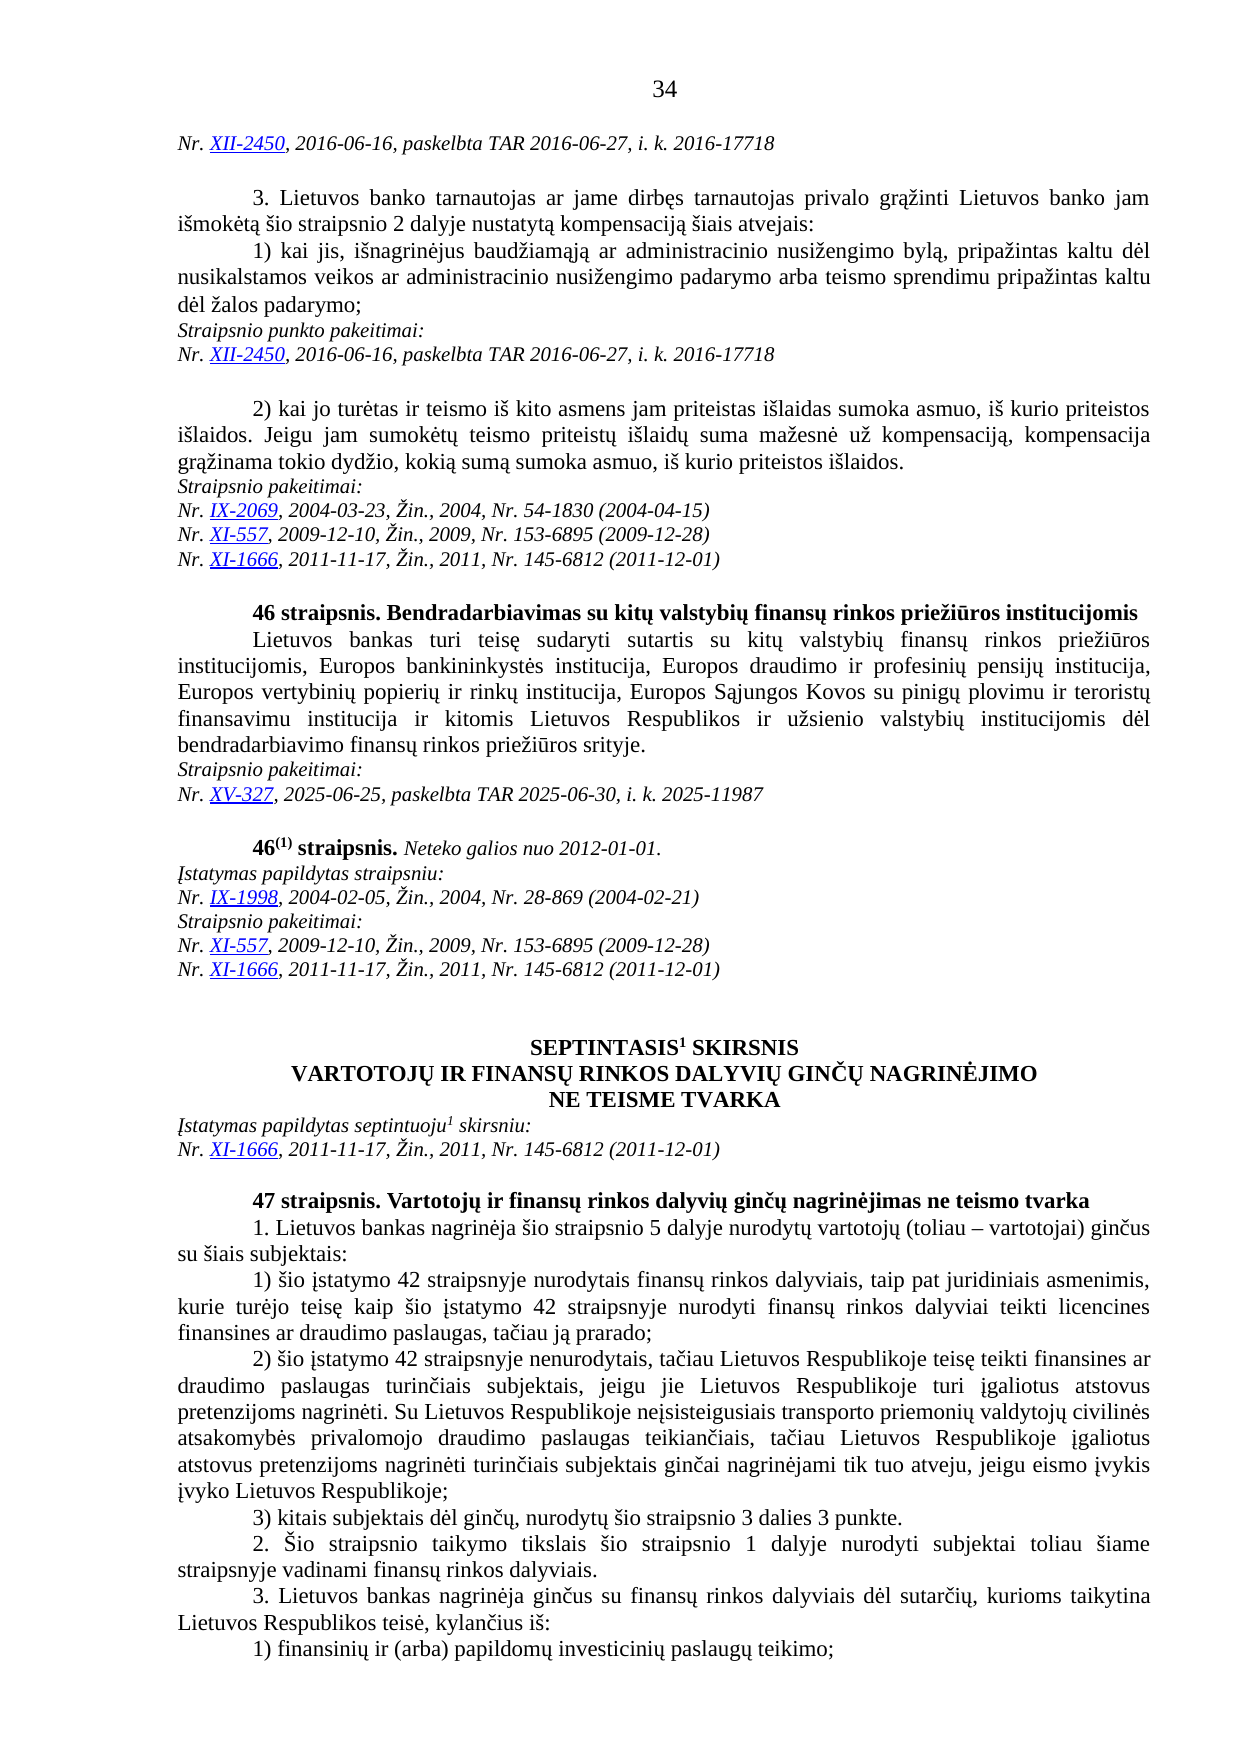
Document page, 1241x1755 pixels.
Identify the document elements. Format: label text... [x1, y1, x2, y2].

text 3. Lietuvos bankas nagrinėja ginčus su finansų rinkos dalyviais dėl sutarčių, kurioms taikytina Lietuvos Respublikos teisė, kylančius iš: [177, 1583, 1152, 1635]
text Lietuvos bankas turi teisę sudaryti sutartis su kitų valstybių finansų rinkos priežiūros institucijomis, Europos bankininkystės institucija, Europos draudimo ir profesinių pensijų institucija, Europos vertybinių popierių ir rinkų institucija, Europos Sąjungos Kovos su pinigų plovimu ir teroristų finansavimu institucija ir kitomis Lietuvos Respublikos ir užsienio valstybių institucijomis dėl bendradarbiavimo finansų rinkos priežiūros srityje. [177, 626, 1152, 757]
text 2. Šio straipsnio taikymo tikslais šio straipsnio 1 dalyje nurodyti subjektai toliau šiame straipsnyje vadinami finansų rinkos dalyviais. [177, 1530, 1152, 1583]
text Straipsnio pakeitimai: [177, 909, 1152, 933]
text Nr. XII-2450, 2016-06-16, paskelbta TAR 2016-06-27, i. k. 2016-17718 [177, 342, 1152, 366]
text Nr. XI-1666, 2011-11-17, Žin., 2011, Nr. 145-6812 (2011-12-01) [177, 957, 1152, 981]
text 47 straipsnis. Vartotojų ir finansų rinkos dalyvių ginčų nagrinėjimas ne teismo tvarka [252, 1187, 1152, 1214]
text ne teisme tvarka [177, 1086, 1152, 1113]
text Įstatymas papildytas straipsniu: [177, 861, 1152, 885]
text Nr. XI-1666, 2011-11-17, Žin., 2011, Nr. 145-6812 (2011-12-01) [177, 1137, 1152, 1161]
text 2) kai jo turėtas ir teismo iš kito asmens jam priteistas išlaidas sumoka asmuo, iš kurio priteistos išlaidos. Jeigu jam sumokėtų teismo priteistų išlaidų suma mažesnė už kompensaciją, kompensacija grąžinama tokio dydžio, kokią sumą sumoka asmuo, iš kurio priteistos išlaidos. [177, 395, 1152, 474]
text Nr. XI-557, 2009-12-10, Žin., 2009, Nr. 153-6895 (2009-12-28) [177, 522, 1152, 546]
text Nr. XI-557, 2009-12-10, Žin., 2009, Nr. 153-6895 (2009-12-28) [177, 933, 1152, 957]
text 1. Lietuvos bankas nagrinėja šio straipsnio 5 dalyje nurodytų vartotojų (toliau – vartotojai) ginčus su šiais subjektais: [177, 1214, 1152, 1266]
text Nr. XI-1666, 2011-11-17, Žin., 2011, Nr. 145-6812 (2011-12-01) [177, 546, 1152, 571]
text Vartotojų ir finansų rinkos dalyvių ginčų nagrinėjimo [177, 1060, 1152, 1086]
text 1) kai jis, išnagrinėjus baudžiamąją ar administracinio nusižengimo bylą, pripažintas kaltu dėl nusikalstamos veikos ar administracinio nusižengimo padarymo arba teismo sprendimu pripažintas kaltu dėl žalos padarymo; [177, 237, 1152, 318]
text 2) šio įstatymo 42 straipsnyje nenurodytais, tačiau Lietuvos Respublikoje teisę teikti finansines ar draudimo paslaugas turinčiais subjektais, jeigu jie Lietuvos Respublikoje turi įgaliotus atstovus pretenzijoms nagrinėti. Su Lietuvos Respublikoje neįsisteigusiais transporto priemonių valdytojų civilinės atsakomybės privalomojo draudimo paslaugas teikiančiais, tačiau Lietuvos Respublikoje įgaliotus atstovus pretenzijoms nagrinėti turinčiais subjektais ginčai nagrinėjami tik tuo atveju, jeigu eismo įvykis įvyko Lietuvos Respublikoje; [177, 1345, 1152, 1503]
text Nr. XII-2450, 2016-06-16, paskelbta TAR 2016-06-27, i. k. 2016-17718 [177, 131, 1152, 155]
text 3) kitais subjektais dėl ginčų, nurodytų šio straipsnio 3 dalies 3 punkte. [177, 1503, 1152, 1530]
text Nr. IX-1998, 2004-02-05, Žin., 2004, Nr. 28-869 (2004-02-21) [177, 885, 1152, 909]
text Nr. IX-2069, 2004-03-23, Žin., 2004, Nr. 54-1830 (2004-04-15) [177, 498, 1152, 522]
text 3. Lietuvos banko tarnautojas ar jame dirbęs tarnautojas privalo grąžinti Lietuvos banko jam išmokėtą šio straipsnio 2 dalyje nustatytą kompensaciją šiais atvejais: [177, 184, 1152, 237]
text Įstatymas papildytas septintuoju1 skirsniu: [177, 1113, 1152, 1137]
text 1) finansinių ir (arba) papildomų investicinių paslaugų teikimo; [177, 1635, 1152, 1662]
text Straipsnio pakeitimai: [177, 474, 1152, 498]
text Nr. XV-327, 2025-06-25, paskelbta TAR 2025-06-30, i. k. 2025-11987 [177, 781, 1152, 806]
text 46 straipsnis. Bendradarbiavimas su kitų valstybių finansų rinkos priežiūros institucijomis [252, 599, 1152, 626]
text 1) šio įstatymo 42 straipsnyje nurodytais finansų rinkos dalyviais, taip pat juridiniais asmenimis, kurie turėjo teisę kaip šio įstatymo 42 straipsnyje nurodyti finansų rinkos dalyviai teikti licencines finansines ar draudimo paslaugas, tačiau ją prarado; [177, 1266, 1152, 1345]
text SEPTINTASIS1 SKIRSNIS [177, 1034, 1152, 1060]
text Straipsnio pakeitimai: [177, 757, 1152, 781]
text Straipsnio punkto pakeitimai: [177, 318, 1152, 342]
text 46(1) straipsnis. Neteko galios nuo 2012-01-01. [252, 834, 1152, 861]
